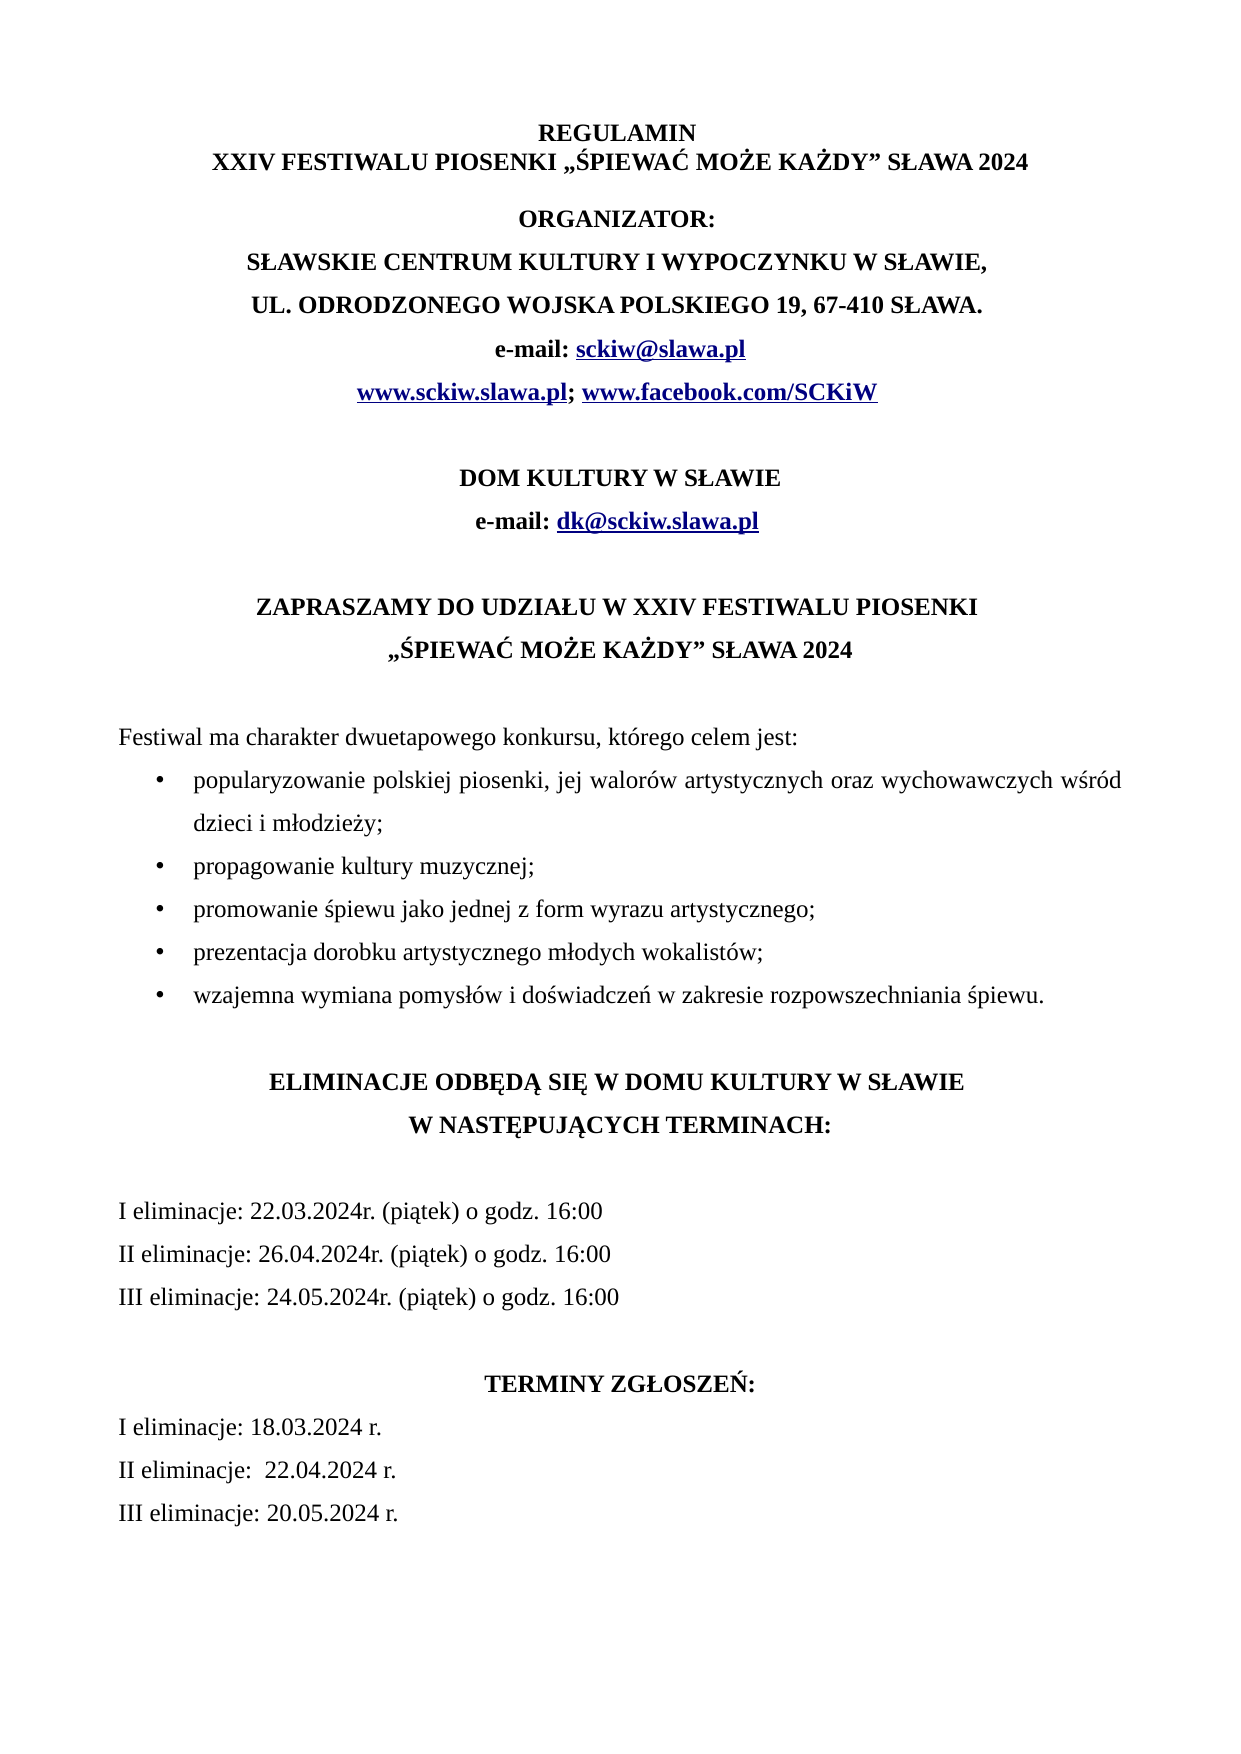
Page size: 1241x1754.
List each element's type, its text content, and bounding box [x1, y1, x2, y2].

text II eliminacje: 26.04.2024r. (piątek) o godz. 16:00 [118, 1239, 1122, 1268]
text ELIMINACJE ODBĘDĄ SIĘ W DOMU KULTURY W SŁAWIE [118, 1067, 1122, 1096]
text ORGANIZATOR: [118, 204, 1122, 233]
text DOM KULTURY W SŁAWIE [118, 463, 1122, 492]
text W NASTĘPUJĄCYCH TERMINACH: [118, 1110, 1122, 1139]
text ZAPRASZAMY DO UDZIAŁU W XXIV FESTIWALU PIOSENKI [118, 592, 1122, 621]
text I eliminacje: 18.03.2024 r. [118, 1412, 1122, 1441]
text I eliminacje: 22.03.2024r. (piątek) o godz. 16:00 [118, 1196, 1122, 1225]
list propagowanie kultury muzycznej; [156, 851, 1122, 880]
text SŁAWSKIE CENTRUM KULTURY I WYPOCZYNKU W SŁAWIE, [118, 247, 1122, 276]
text UL. ODRODZONEGO WOJSKA POLSKIEGO 19, 67-410 SŁAWA. [118, 291, 1122, 319]
text III eliminacje: 24.05.2024r. (piątek) o godz. 16:00 [118, 1282, 1122, 1311]
list prezentacja dorobku artystycznego młodych wokalistów; [156, 937, 1122, 966]
list wzajemna wymiana pomysłów i doświadczeń w zakresie rozpowszechniania śpiewu. [156, 981, 1122, 1009]
text XXIV FESTIWALU PIOSENKI „ŚPIEWAĆ MOŻE KAŻDY” SŁAWA 2024 [118, 147, 1122, 176]
text REGULAMIN [118, 118, 1122, 147]
text Festiwal ma charakter dwuetapowego konkursu, którego celem jest: [118, 722, 1122, 751]
text „ŚPIEWAĆ MOŻE KAŻDY” SŁAWA 2024 [118, 636, 1122, 664]
text e-mail: dk@sckiw.slawa.pl [118, 506, 1122, 535]
text www.sckiw.slawa.pl; www.facebook.com/SCKiW [118, 377, 1122, 406]
list popularyzowanie polskiej piosenki, jej walorów artystycznych oraz wychowawczych wśród dzieci i młodzieży; [156, 765, 1122, 837]
text e-mail: sckiw@slawa.pl [118, 334, 1122, 362]
text II eliminacje: 22.04.2024 r. [118, 1455, 1122, 1484]
text TERMINY ZGŁOSZEŃ: [118, 1369, 1122, 1397]
list promowanie śpiewu jako jednej z form wyrazu artystycznego; [156, 894, 1122, 923]
text III eliminacje: 20.05.2024 r. [118, 1498, 1122, 1527]
